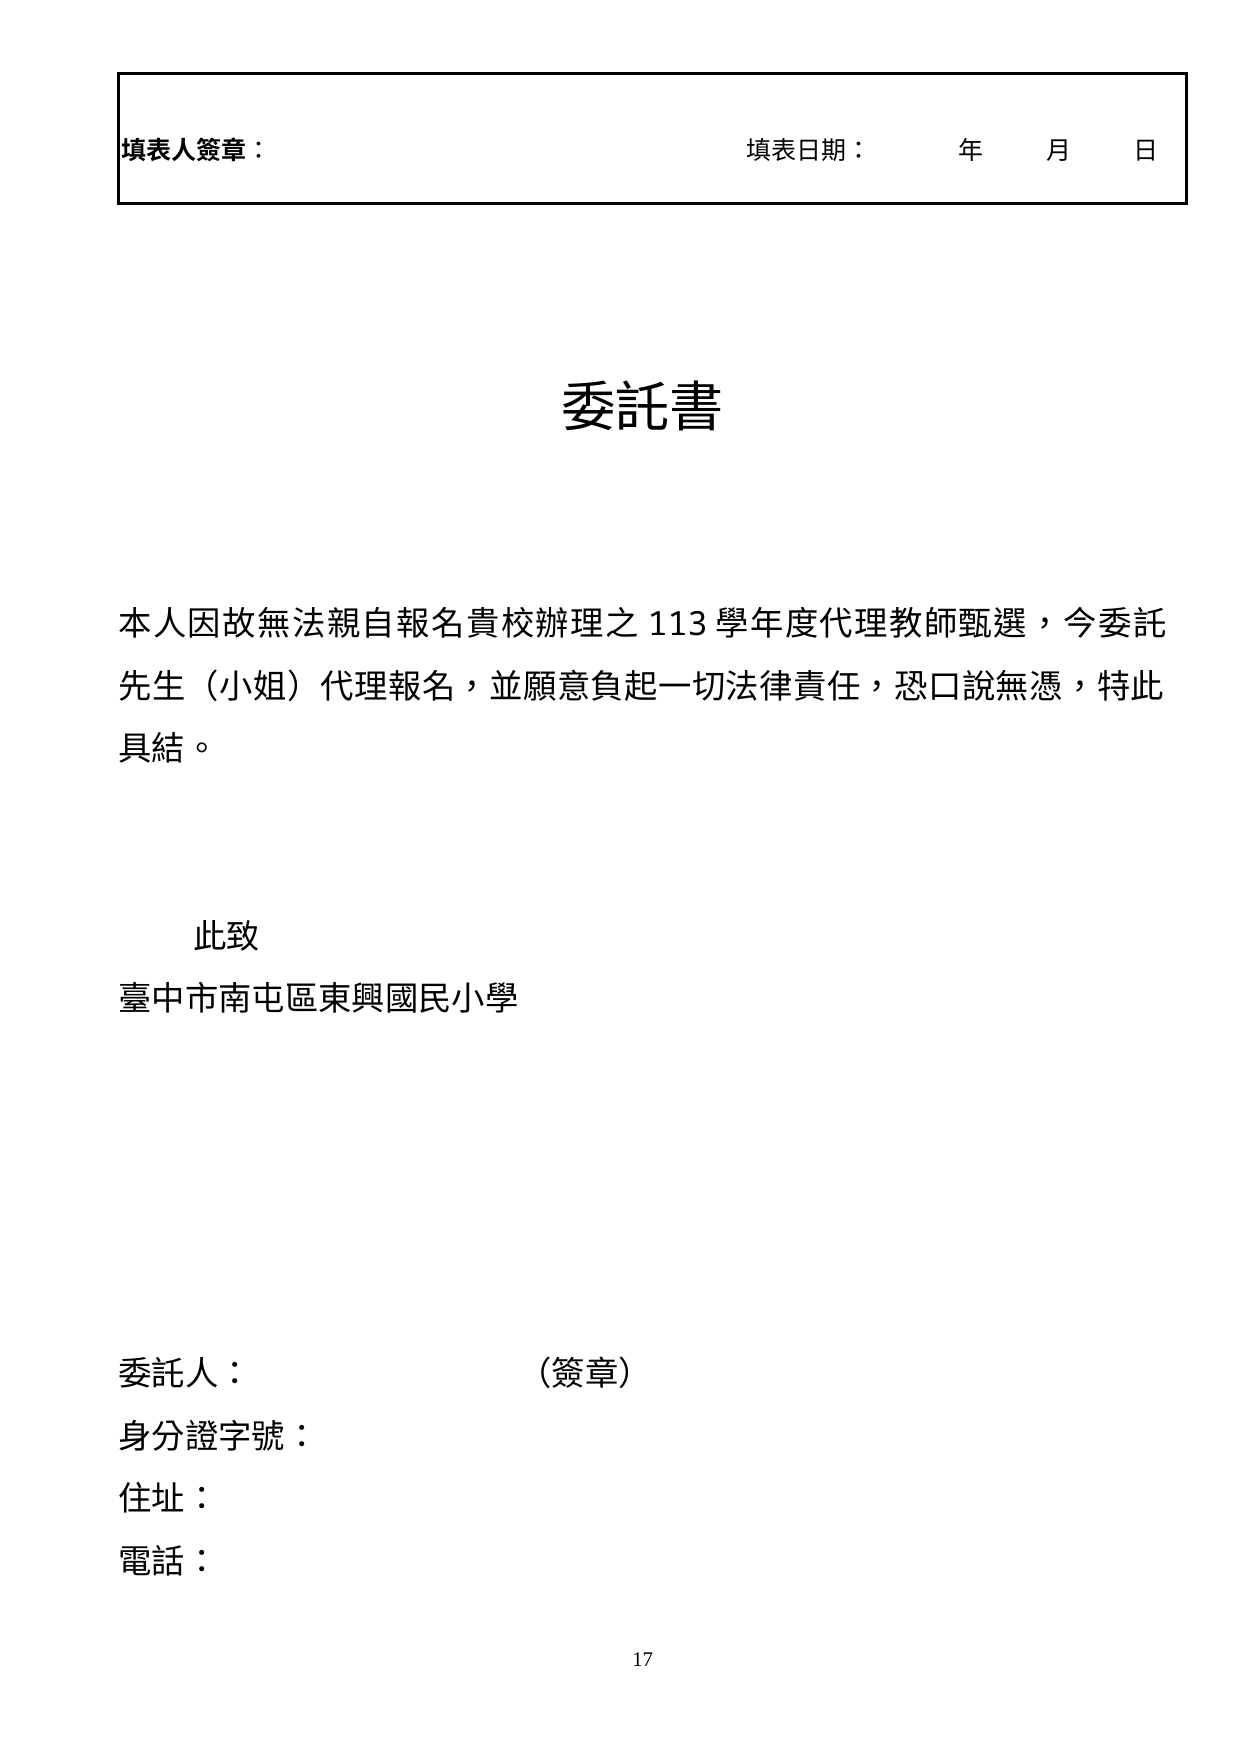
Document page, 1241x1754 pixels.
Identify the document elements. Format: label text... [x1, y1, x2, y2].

text 委託人： （簽章） [118, 1330, 1167, 1392]
text 臺中市南屯區東興國民小學 [118, 955, 1167, 1017]
text 住址： [118, 1455, 1167, 1517]
table_cell 填表人簽章： 填表日期： 年 月 日 [120, 75, 1185, 202]
text 本人因故無法親自報名貴校辦理之113學年度代理教師甄選，今委託 先生（小姐）代理報名，並願意負起一切法律責任，恐口說無憑，特此具結。 [118, 580, 1167, 767]
text 身分證字號： [118, 1392, 1167, 1455]
text 電話： [118, 1517, 1167, 1580]
text 委託書 [118, 330, 1167, 455]
text 此致 [118, 892, 1167, 955]
